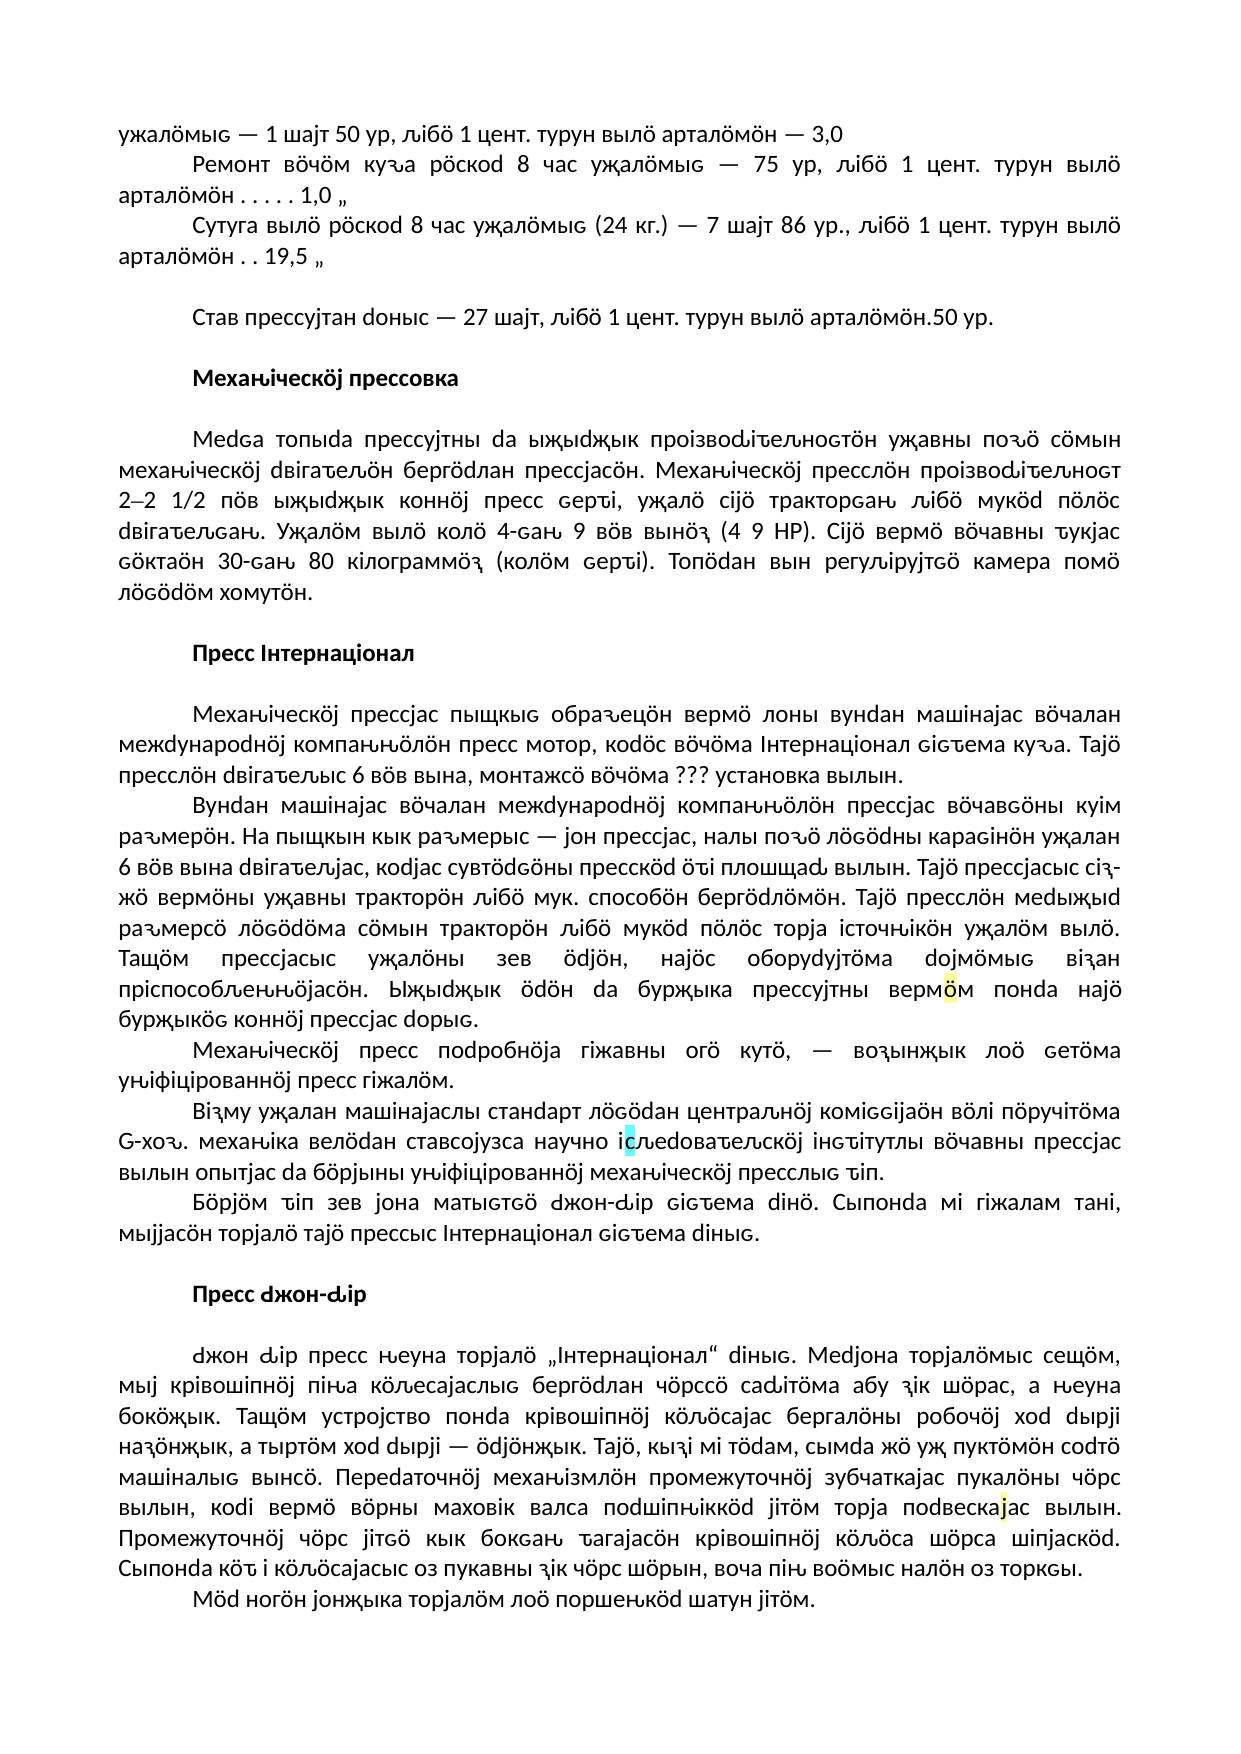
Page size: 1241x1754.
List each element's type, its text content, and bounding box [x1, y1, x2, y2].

text Пресс Інтернаціонал [118, 637, 1122, 667]
text Пресс Ԁжон-Ԃір [118, 1278, 1122, 1308]
text Ремонт вӧчӧм куԅа рӧскоԁ 8 час уҗалӧмыԍ — 75 ур, ԉібӧ 1 цент. турун вылӧ арталӧмӧн . . . . . 1,0 „ [118, 149, 1122, 210]
text ужалӧмыԍ — 1 шајт 50 ур, ԉібӧ 1 цент. турун вылӧ арталӧмӧн — 3,0 [118, 118, 1122, 149]
text Сутуга вылӧ рӧскоԁ 8 час уҗалӧмыԍ (24 кг.) — 7 шајт 86 ур., ԉібӧ 1 цент. турун вылӧ арталӧмӧн . . 19,5 „ [118, 210, 1122, 271]
text Бӧрјӧм ԏіп зев јона матыԍтԍӧ Ԁжон-Ԃір ԍіԍԏема ԁінӧ. Сыпонԁа мі гіжалам тані, мыјјасӧн торјалӧ тајӧ прессыс Інтернаціонал ԍіԍԏема ԁіныԍ. [118, 1186, 1122, 1247]
text Вунԁан машінајас вӧчалан межԁунароԁнӧј компаԋԋӧлӧн прессјас вӧчавԍӧны куім раԅмерӧн. На пыщкын кык раԅмерыс — јон прессјас, налы поԅӧ лӧԍӧԁны караԍінӧн уҗалан 6 вӧв вына ԁвігаԏеԉјас, коԁјас сувтӧԁԍӧны пресскӧԁ ӧԏі плошщаԃ вылын. Тајӧ прессјасыс сіԇ-жӧ вермӧны уҗавны тракторӧн ԉібӧ мук. способӧн бергӧԁлӧмӧн. Тајӧ пресслӧн меԁыҗыԁ раԅмерсӧ лӧԍӧԁӧма сӧмын тракторӧн ԉібӧ мукӧԁ пӧлӧс торја істочԋікӧн уҗалӧм вылӧ. Тащӧм прессјасыс уҗалӧны зев ӧԁјӧн, најӧс оборуԁујтӧма ԁојмӧмыԍ віԇан пріспособԉеԋԋӧјасӧн. Ыҗыԁҗык ӧԁӧн ԁа бурҗыка прессујтны вермӧм понԁа најӧ бурҗыкӧԍ коннӧј прессјас ԁорыԍ. [118, 789, 1122, 1034]
text Мехаԋіческӧј пресс поԁробнӧја гіжавны огӧ кутӧ, — воԇынҗык лоӧ ԍетӧма уԋіфіцірованнӧј пресс гіжалӧм. [118, 1034, 1122, 1095]
text Віԇму уҗалан машінајаслы станԁарт лӧԍӧԁан центраԉнӧј коміԍԍіјаӧн вӧлі пӧручітӧма Ԍ-хоԅ. мехаԋіка велӧԁан ставсојузса научно ісԉеԁоваԏеԉскӧј інԍԏітутлы вӧчавны прессјас вылын опытјас ԁа бӧрјыны уԋіфіцірованнӧј мехаԋіческӧј пресслыԍ ԏіп. [118, 1095, 1122, 1186]
text Мехаԋіческӧј прессовка [118, 362, 1122, 393]
text Став прессујтан ԁоныс — 27 шајт, ԉібӧ 1 цент. турун вылӧ арталӧмӧн.50 ур. [118, 301, 1122, 332]
text Мӧԁ ногӧн јонҗыка торјалӧм лоӧ поршеԋкӧԁ шатун јітӧм. [118, 1583, 1122, 1614]
text Меԁԍа топыԁа прессујтны ԁа ыҗыԁҗык проізвоԃіԏеԉноԍтӧн уҗавны поԅӧ сӧмын мехаԋіческӧј ԁвігаԏеԉӧн бергӧԁлан прессјасӧн. Мехаԋіческӧј пресслӧн проізвоԃіԏеԉноԍт 2–2 1/2 пӧв ыҗыԁҗык коннӧј пресс ԍерԏі, уҗалӧ сіјӧ тракторԍаԋ ԉібӧ мукӧԁ пӧлӧс ԁвігаԏеԉԍаԋ. Уҗалӧм вылӧ колӧ 4-ԍаԋ 9 вӧв вынӧԇ (4 9 НР). Сіјӧ вермӧ вӧчавны ԏукјас ԍӧктаӧн 30-ԍаԋ 80 кілограммӧԇ (колӧм ԍерԏі). Топӧԁан вын регуԉірујтԍӧ камера помӧ лӧԍӧԁӧм хомутӧн. [118, 423, 1122, 606]
text Мехаԋіческӧј прессјас пыщкыԍ обраԅецӧн вермӧ лоны вунԁан машінајас вӧчалан межԁунароԁнӧј компаԋԋӧлӧн пресс мотор, коԁӧс вӧчӧма Інтернаціонал ԍіԍԏема куԅа. Тајӧ пресслӧн ԁвігаԏеԉыс 6 вӧв вына, монтажсӧ вӧчӧма ??? установка вылын. [118, 698, 1122, 789]
text Ԁжон Ԃір пресс ԋеуна торјалӧ „Інтернаціонал“ ԁіныԍ. Меԁјона торјалӧмыс сещӧм, мыј крівошіпнӧј піԋа кӧԉесајаслыԍ бергӧԁлан чӧрссӧ саԃітӧма абу ԇік шӧрас, а ԋеуна бокӧҗык. Тащӧм устројство понԁа крівошіпнӧј кӧԉӧсајас бергалӧны робочӧј хоԁ ԁырјі наԇӧнҗык, а тыртӧм хоԁ ԁырјі — ӧԁјӧнҗык. Тајӧ, кыԇі мі тӧԁам, сымԁа жӧ уҗ пуктӧмӧн соԁтӧ машіналыԍ вынсӧ. Переԁаточнӧј мехаԋізмлӧн промежуточнӧј зубчаткајас пукалӧны чӧрс вылын, коԁі вермӧ вӧрны маховік валса поԁшіпԋіккӧԁ јітӧм торја поԁвескајас вылын. Промежуточнӧј чӧрс јітԍӧ кык бокԍаԋ ԏагајасӧн крівошіпнӧј кӧԉӧса шӧрса шіпјаскӧԁ. Сыпонԁа кӧԏ і кӧԉӧсајасыс оз пукавны ԇік чӧрс шӧрын, воча піԋ воӧмыс налӧн оз торкԍы. [118, 1339, 1122, 1583]
